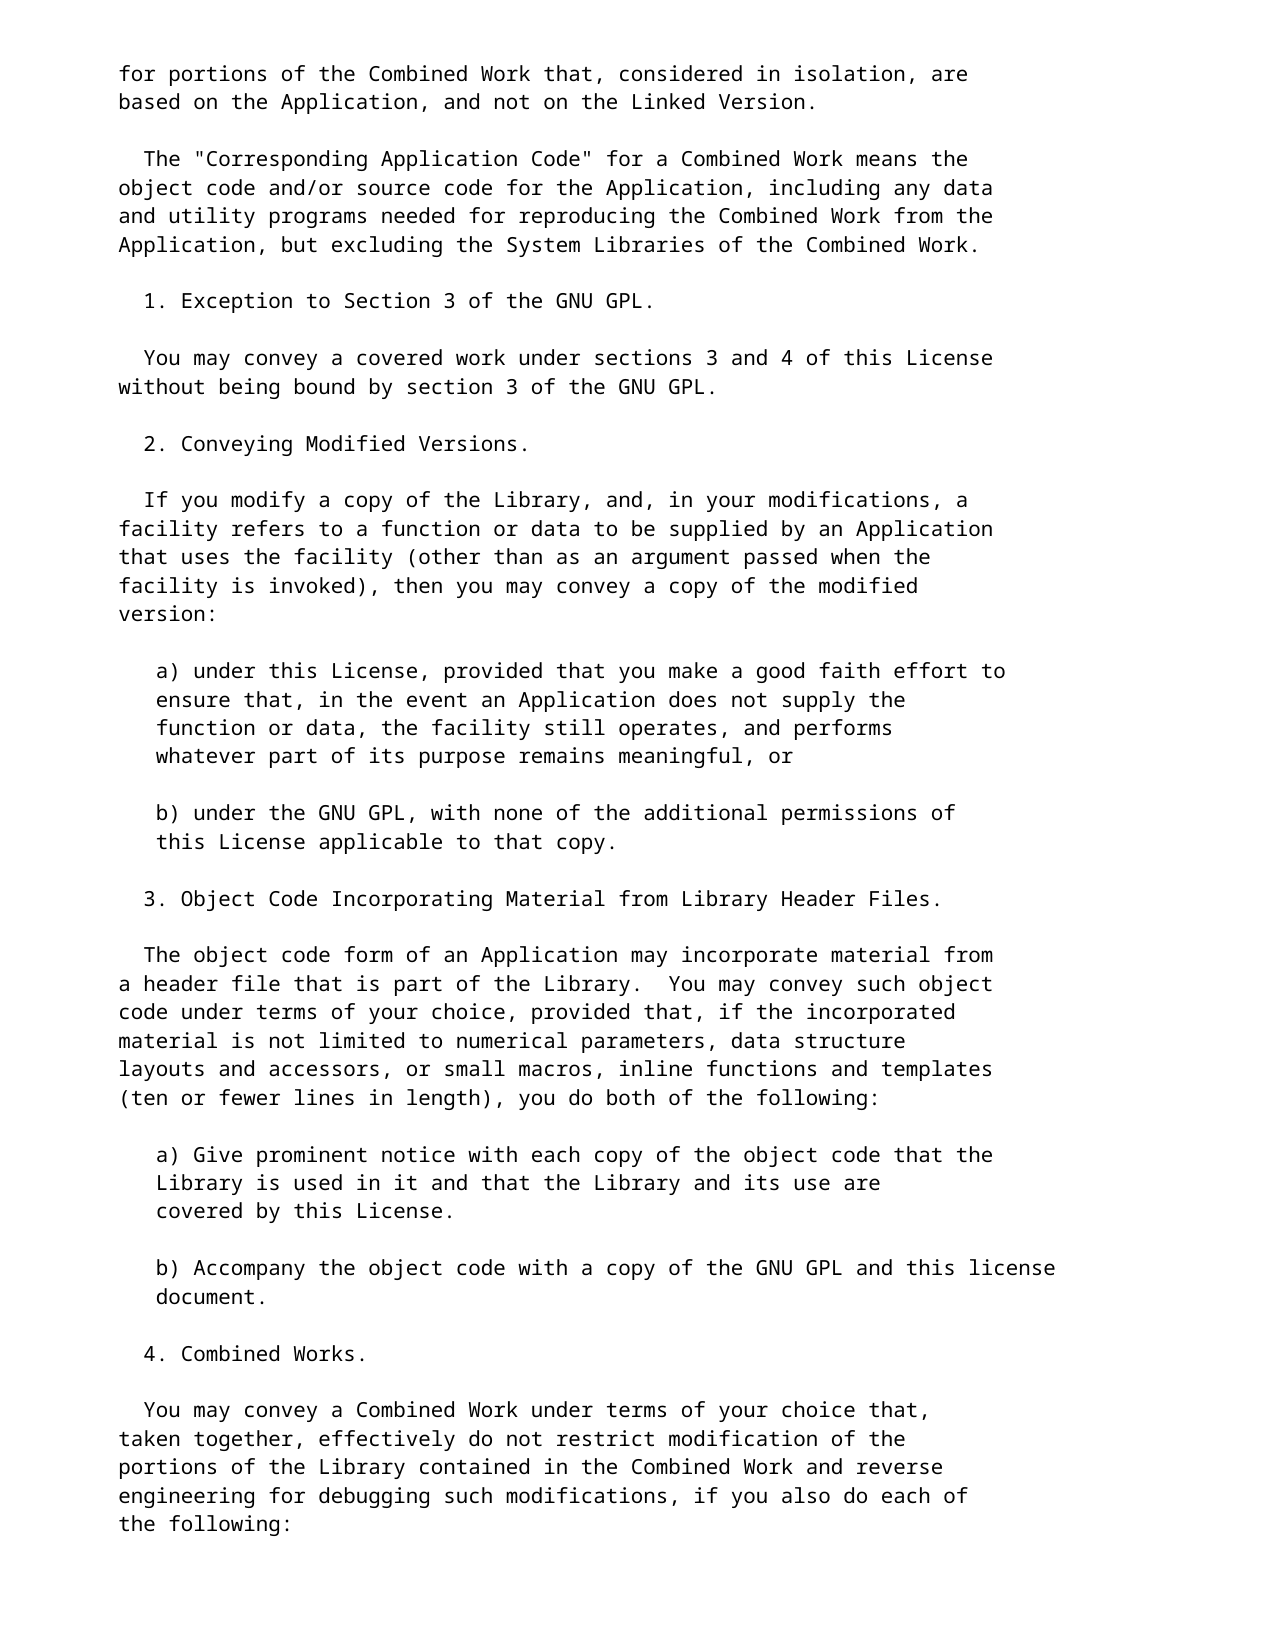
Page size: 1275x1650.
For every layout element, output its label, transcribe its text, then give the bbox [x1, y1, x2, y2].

text The object code form of an Application may incorporate material from [118, 941, 1216, 969]
text The "Corresponding Application Code" for a Combined Work means the [118, 144, 1216, 173]
text portions of the Library contained in the Combined Work and reverse [118, 1452, 1216, 1481]
text 2. Conveying Modified Versions. [118, 429, 1216, 457]
text facility refers to a function or data to be supplied by an Application [118, 514, 1216, 542]
text Application, but excluding the System Libraries of the Combined Work. [118, 230, 1216, 258]
text function or data, the facility still operates, and performs [118, 713, 1216, 742]
text a) Give prominent notice with each copy of the object code that the [118, 1140, 1216, 1168]
text You may convey a Combined Work under terms of your choice that, [118, 1396, 1216, 1424]
text b) under the GNU GPL, with none of the additional permissions of [118, 798, 1216, 827]
text covered by this License. [118, 1197, 1216, 1225]
text for portions of the Combined Work that, considered in isolation, are [118, 59, 1216, 87]
text If you modify a copy of the Library, and, in your modifications, a [118, 486, 1216, 514]
text ensure that, in the event an Application does not supply the [118, 685, 1216, 713]
text this License applicable to that copy. [118, 827, 1216, 855]
text (ten or fewer lines in length), you do both of the following: [118, 1083, 1216, 1111]
text version: [118, 599, 1216, 628]
text 3. Object Code Incorporating Material from Library Header Files. [118, 884, 1216, 912]
text that uses the facility (other than as an argument passed when the [118, 542, 1216, 571]
text based on the Application, and not on the Linked Version. [118, 87, 1216, 116]
text a) under this License, provided that you make a good faith effort to [118, 656, 1216, 685]
text without being bound by section 3 of the GNU GPL. [118, 372, 1216, 400]
text facility is invoked), then you may convey a copy of the modified [118, 571, 1216, 599]
text and utility programs needed for reproducing the Combined Work from the [118, 201, 1216, 230]
text a header file that is part of the Library. You may convey such object [118, 969, 1216, 997]
text object code and/or source code for the Application, including any data [118, 173, 1216, 201]
text code under terms of your choice, provided that, if the incorporated [118, 997, 1216, 1026]
text You may convey a covered work under sections 3 and 4 of this License [118, 343, 1216, 372]
text material is not limited to numerical parameters, data structure [118, 1026, 1216, 1054]
text Library is used in it and that the Library and its use are [118, 1168, 1216, 1197]
text layouts and accessors, or small macros, inline functions and templates [118, 1054, 1216, 1083]
text document. [118, 1282, 1216, 1310]
text b) Accompany the object code with a copy of the GNU GPL and this license [118, 1253, 1216, 1282]
text taken together, effectively do not restrict modification of the [118, 1424, 1216, 1452]
text the following: [118, 1509, 1216, 1538]
text engineering for debugging such modifications, if you also do each of [118, 1481, 1216, 1509]
text 1. Exception to Section 3 of the GNU GPL. [118, 287, 1216, 315]
text whatever part of its purpose remains meaningful, or [118, 742, 1216, 770]
text 4. Combined Works. [118, 1339, 1216, 1367]
